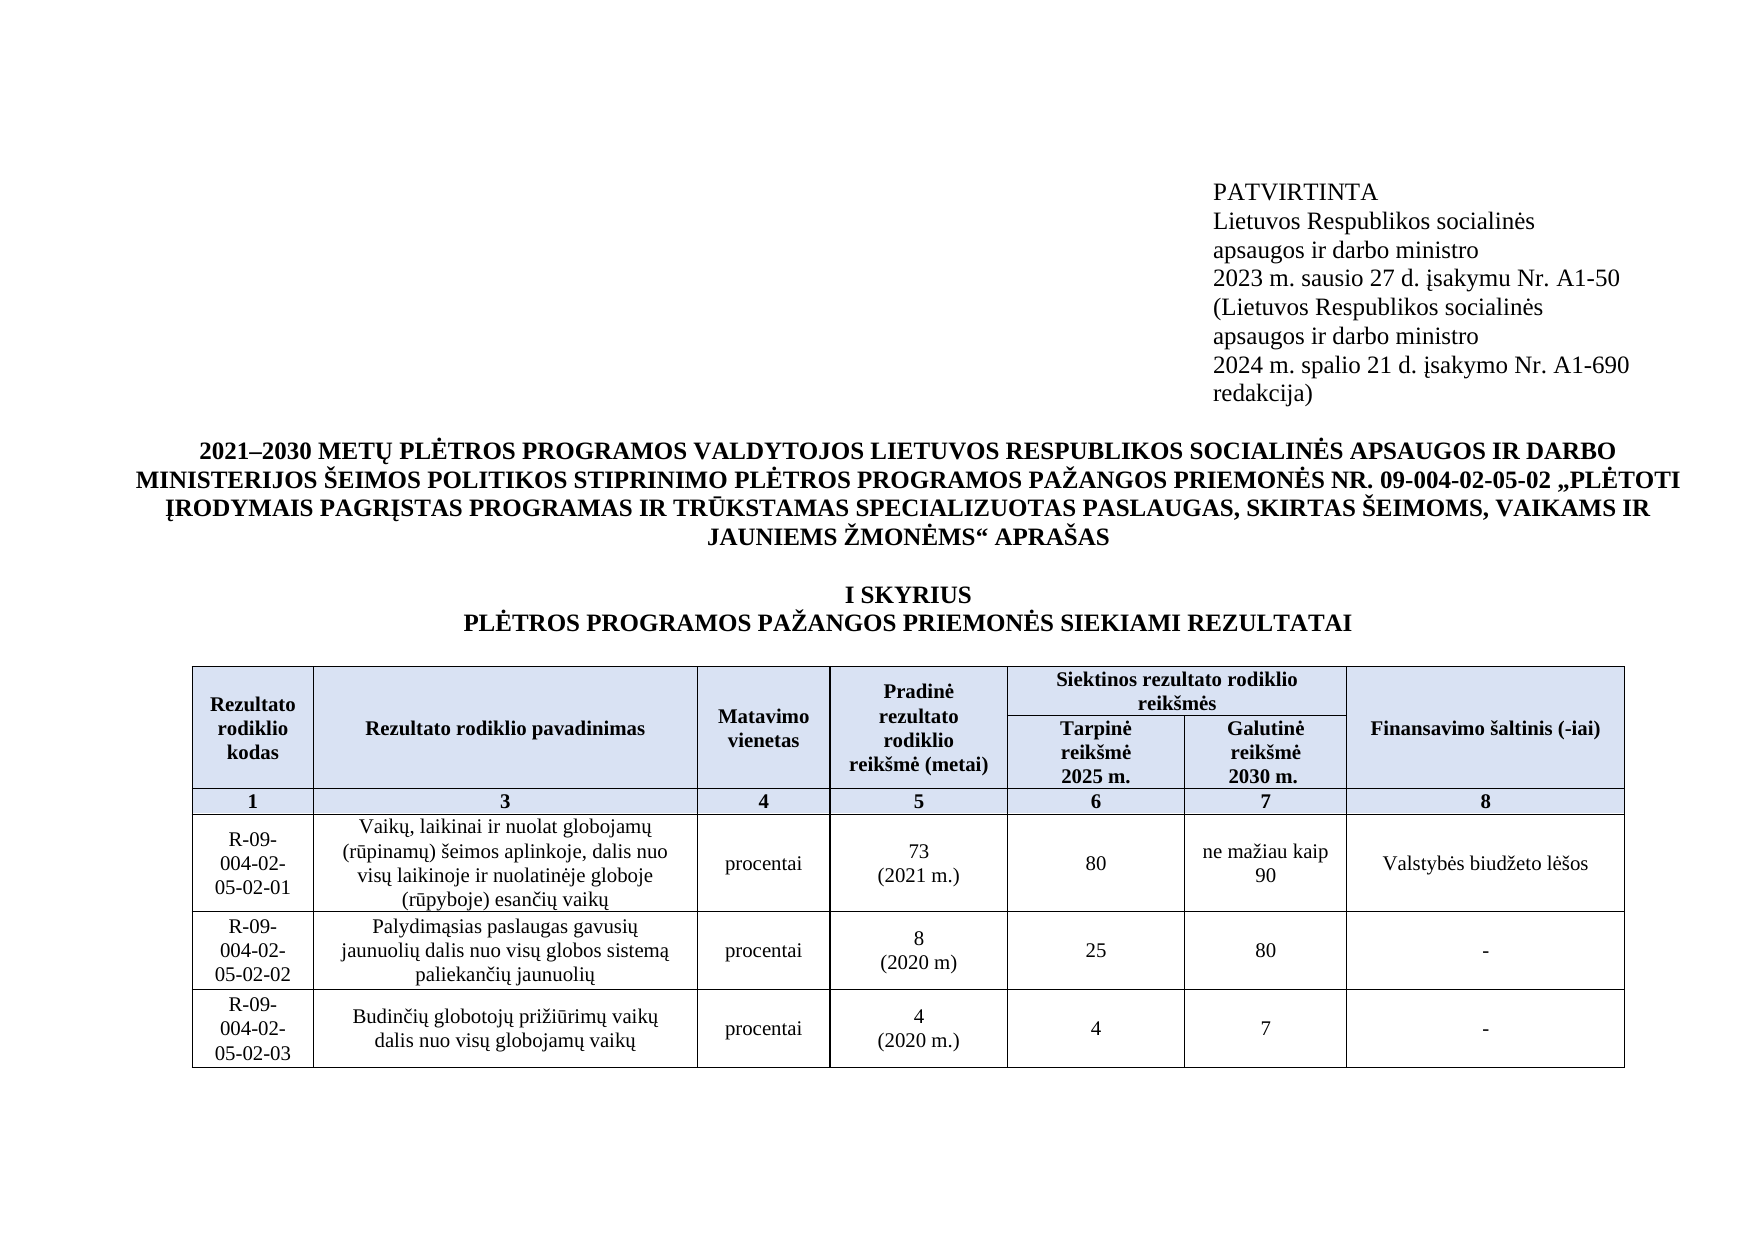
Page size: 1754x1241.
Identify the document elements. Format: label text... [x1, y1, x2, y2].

text Lietuvos Respublikos socialinės [1078, 206, 1683, 235]
table_header Pradinė rezultato rodiklio reikšmė (metai) [831, 667, 1007, 788]
text (Lietuvos Respublikos socialinės [1078, 292, 1683, 321]
table_cell procentai [698, 815, 829, 911]
table_cell 4 [698, 789, 829, 813]
text 2023 m. sausio 27 d. įsakymu Nr. A1-50 [1078, 263, 1683, 292]
text apsaugos ir darbo ministro [1078, 235, 1683, 263]
table_cell Tarpinė reikšmė 2025 m. [1008, 716, 1184, 788]
table_cell Budinčių globotojų prižiūrimų vaikų dalis nuo visų globojamų vaikų [314, 990, 697, 1067]
table_cell 8 (2020 m) [831, 912, 1007, 989]
table_cell 5 [831, 789, 1007, 813]
table_cell - [1347, 990, 1624, 1067]
table_cell Palydimąsias paslaugas gavusių jaunuolių dalis nuo visų globos sistemą paliekančių jaunuolių [314, 912, 697, 989]
table_header Finansavimo šaltinis (-iai) [1347, 667, 1624, 788]
table_cell 4 [1008, 990, 1184, 1067]
table_cell R-09-004-02-05-02-03 [193, 990, 313, 1067]
table_cell 80 [1008, 815, 1184, 911]
table_header Rezultato rodiklio kodas [193, 667, 313, 788]
table_cell 7 [1185, 990, 1346, 1067]
table_cell 4 (2020 m.) [831, 990, 1007, 1067]
table_cell - [1347, 912, 1624, 989]
table_cell 8 [1347, 789, 1624, 813]
table_header Siektinos rezultato rodiklio reikšmės [1008, 667, 1346, 715]
text 2021–2030 METŲ PLĖTROS PROGRAMOS VALDYTOJOS LIETUVOS RESPUBLIKOS SOCIALINĖS APSAUGOS IR DARBO MINISTERIJOS ŠEIMOS POLITIKOS STIPRINIMO Plėtros PROGRAMOS PAŽANGOS PRIEMONĖS Nr. 09-004-02-05-02 „Plėtoti įrodymais pagrįstas programas ir trūkstamas specializuotas paslaugas, skirtas šeimoms, vaikams ir jauniems žmonėms“ APRAŠAS [133, 436, 1683, 551]
text I SKYRIUS [133, 580, 1683, 608]
table_cell 7 [1185, 789, 1346, 813]
text PLĖTROS PROGRAMOS PAŽANGOS PRIEMONĖS SIEKIAMI REZULTATAI [133, 608, 1683, 637]
table_header Matavimo vienetas [698, 667, 829, 788]
table_cell R-09-004-02-05-02-02 [193, 912, 313, 989]
table_cell 25 [1008, 912, 1184, 989]
text PATVIRTINTA [1078, 177, 1683, 206]
table_cell Galutinė reikšmė 2030 m. [1185, 716, 1346, 788]
table_header Rezultato rodiklio pavadinimas [314, 667, 697, 788]
table_cell 73 (2021 m.) [831, 815, 1007, 911]
text 2024 m. spalio 21 d. įsakymo Nr. A1-690 [1078, 350, 1683, 378]
table_cell Vaikų, laikinai ir nuolat globojamų (rūpinamų) šeimos aplinkoje, dalis nuo visų laikinoje ir nuolatinėje globoje (rūpyboje) esančių vaikų [314, 815, 697, 911]
table_cell 3 [314, 789, 697, 813]
table_cell Valstybės biudžeto lėšos [1347, 815, 1624, 911]
table_cell procentai [698, 912, 829, 989]
table_cell R-09-004-02-05-02-01 [193, 815, 313, 911]
table_cell 6 [1008, 789, 1184, 813]
text apsaugos ir darbo ministro [1078, 321, 1683, 350]
table_cell procentai [698, 990, 829, 1067]
text redakcija) [1078, 378, 1683, 407]
table_cell 1 [193, 789, 313, 813]
table_cell 80 [1185, 912, 1346, 989]
table_cell ne mažiau kaip 90 [1185, 815, 1346, 911]
